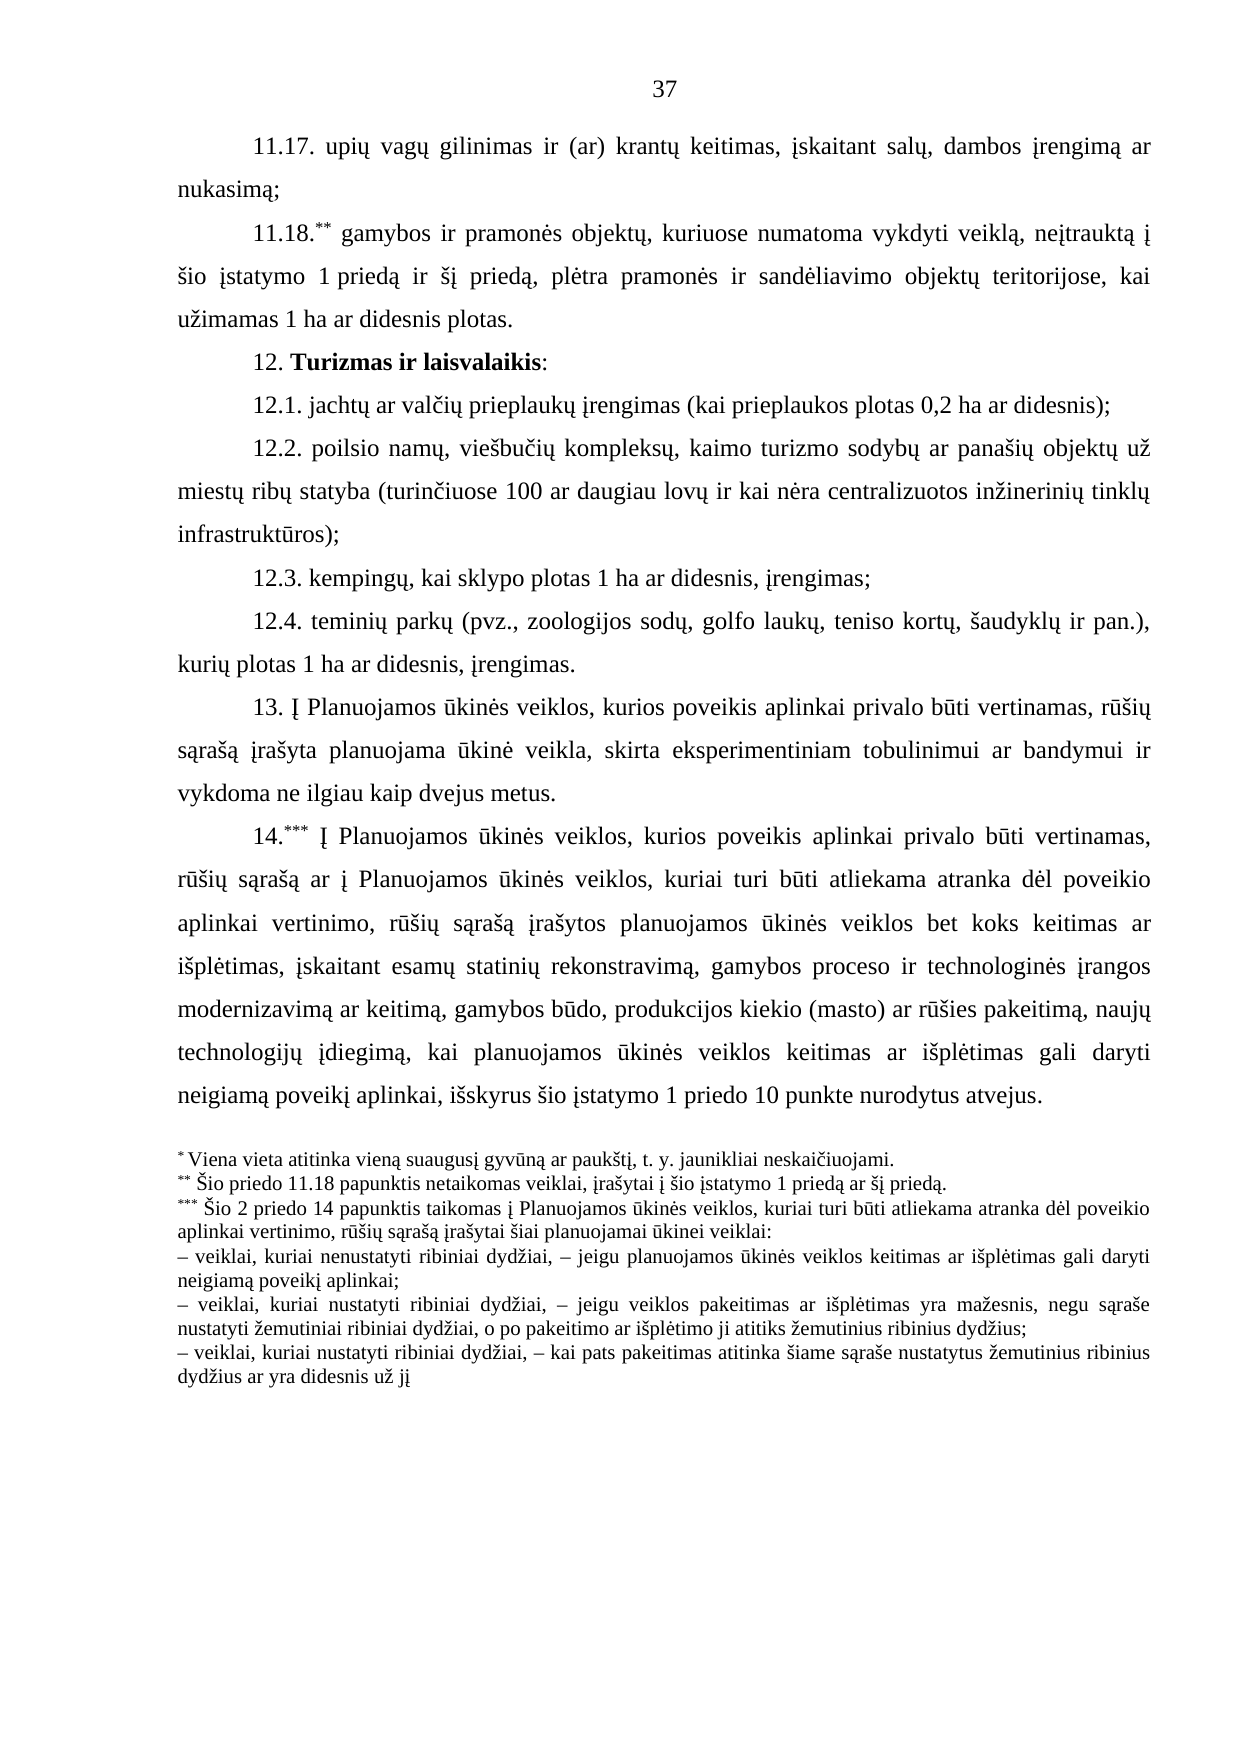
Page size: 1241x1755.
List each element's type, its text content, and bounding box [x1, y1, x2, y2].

text 12.3. kempingų, kai sklypo plotas 1 ha ar didesnis, įrengimas; [177, 563, 1152, 591]
text – veiklai, kuriai nustatyti ribiniai dydžiai, – kai pats pakeitimas atitinka šiame sąraše nustatytus žemutinius ribinius dydžius ar yra didesnis už jį [177, 1340, 1152, 1388]
text *** Šio 2 priedo 14 papunktis taikomas į Planuojamos ūkinės veiklos, kuriai turi būti atliekama atranka dėl poveikio aplinkai vertinimo, rūšių sąrašą įrašytai šiai planuojamai ūkinei veiklai: [177, 1195, 1152, 1243]
text – veiklai, kuriai nenustatyti ribiniai dydžiai, – jeigu planuojamos ūkinės veiklos keitimas ar išplėtimas gali daryti neigiamą poveikį aplinkai; [177, 1243, 1152, 1292]
text 11.18.** gamybos ir pramonės objektų, kuriuose numatoma vykdyti veiklą, neįtrauktą į šio įstatymo 1 priedą ir šį priedą, plėtra pramonės ir sandėliavimo objektų teritorijose, kai užimamas 1 ha ar didesnis plotas. [177, 218, 1152, 333]
text 12. Turizmas ir laisvalaikis: [177, 347, 1152, 376]
text 14.*** Į Planuojamos ūkinės veiklos, kurios poveikis aplinkai privalo būti vertinamas, rūšių sąrašą ar į Planuojamos ūkinės veiklos, kuriai turi būti atliekama atranka dėl poveikio aplinkai vertinimo, rūšių sąrašą įrašytos planuojamos ūkinės veiklos bet koks keitimas ar išplėtimas, įskaitant esamų statinių rekonstravimą, gamybos proceso ir technologinės įrangos modernizavimą ar keitimą, gamybos būdo, produkcijos kiekio (masto) ar rūšies pakeitimą, naujų technologijų įdiegimą, kai planuojamos ūkinės veiklos keitimas ar išplėtimas gali daryti neigiamą poveikį aplinkai, išskyrus šio įstatymo 1 priedo 10 punkte nurodytus atvejus. [177, 821, 1152, 1109]
text ** Šio priedo 11.18 papunktis netaikomas veiklai, įrašytai į šio įstatymo 1 priedą ar šį priedą. [177, 1171, 1152, 1195]
text 11.17. upių vagų gilinimas ir (ar) krantų keitimas, įskaitant salų, dambos įrengimą ar nukasimą; [177, 131, 1152, 203]
text – veiklai, kuriai nustatyti ribiniai dydžiai, – jeigu veiklos pakeitimas ar išplėtimas yra mažesnis, negu sąraše nustatyti žemutiniai ribiniai dydžiai, o po pakeitimo ar išplėtimo ji atitiks žemutinius ribinius dydžius; [177, 1292, 1152, 1340]
text 12.2. poilsio namų, viešbučių kompleksų, kaimo turizmo sodybų ar panašių objektų už miestų ribų statyba (turinčiuose 100 ar daugiau lovų ir kai nėra centralizuotos inžinerinių tinklų infrastruktūros); [177, 433, 1152, 548]
text 13. Į Planuojamos ūkinės veiklos, kurios poveikis aplinkai privalo būti vertinamas, rūšių sąrašą įrašyta planuojama ūkinė veikla, skirta eksperimentiniam tobulinimui ar bandymui ir vykdoma ne ilgiau kaip dvejus metus. [177, 692, 1152, 807]
text * Viena vieta atitinka vieną suaugusį gyvūną ar paukštį, t. y. jaunikliai neskaičiuojami. [177, 1147, 1152, 1171]
text 12.4. teminių parkų (pvz., zoologijos sodų, golfo laukų, teniso kortų, šaudyklų ir pan.), kurių plotas 1 ha ar didesnis, įrengimas. [177, 606, 1152, 678]
text 12.1. jachtų ar valčių prieplaukų įrengimas (kai prieplaukos plotas 0,2 ha ar didesnis); [177, 390, 1152, 419]
